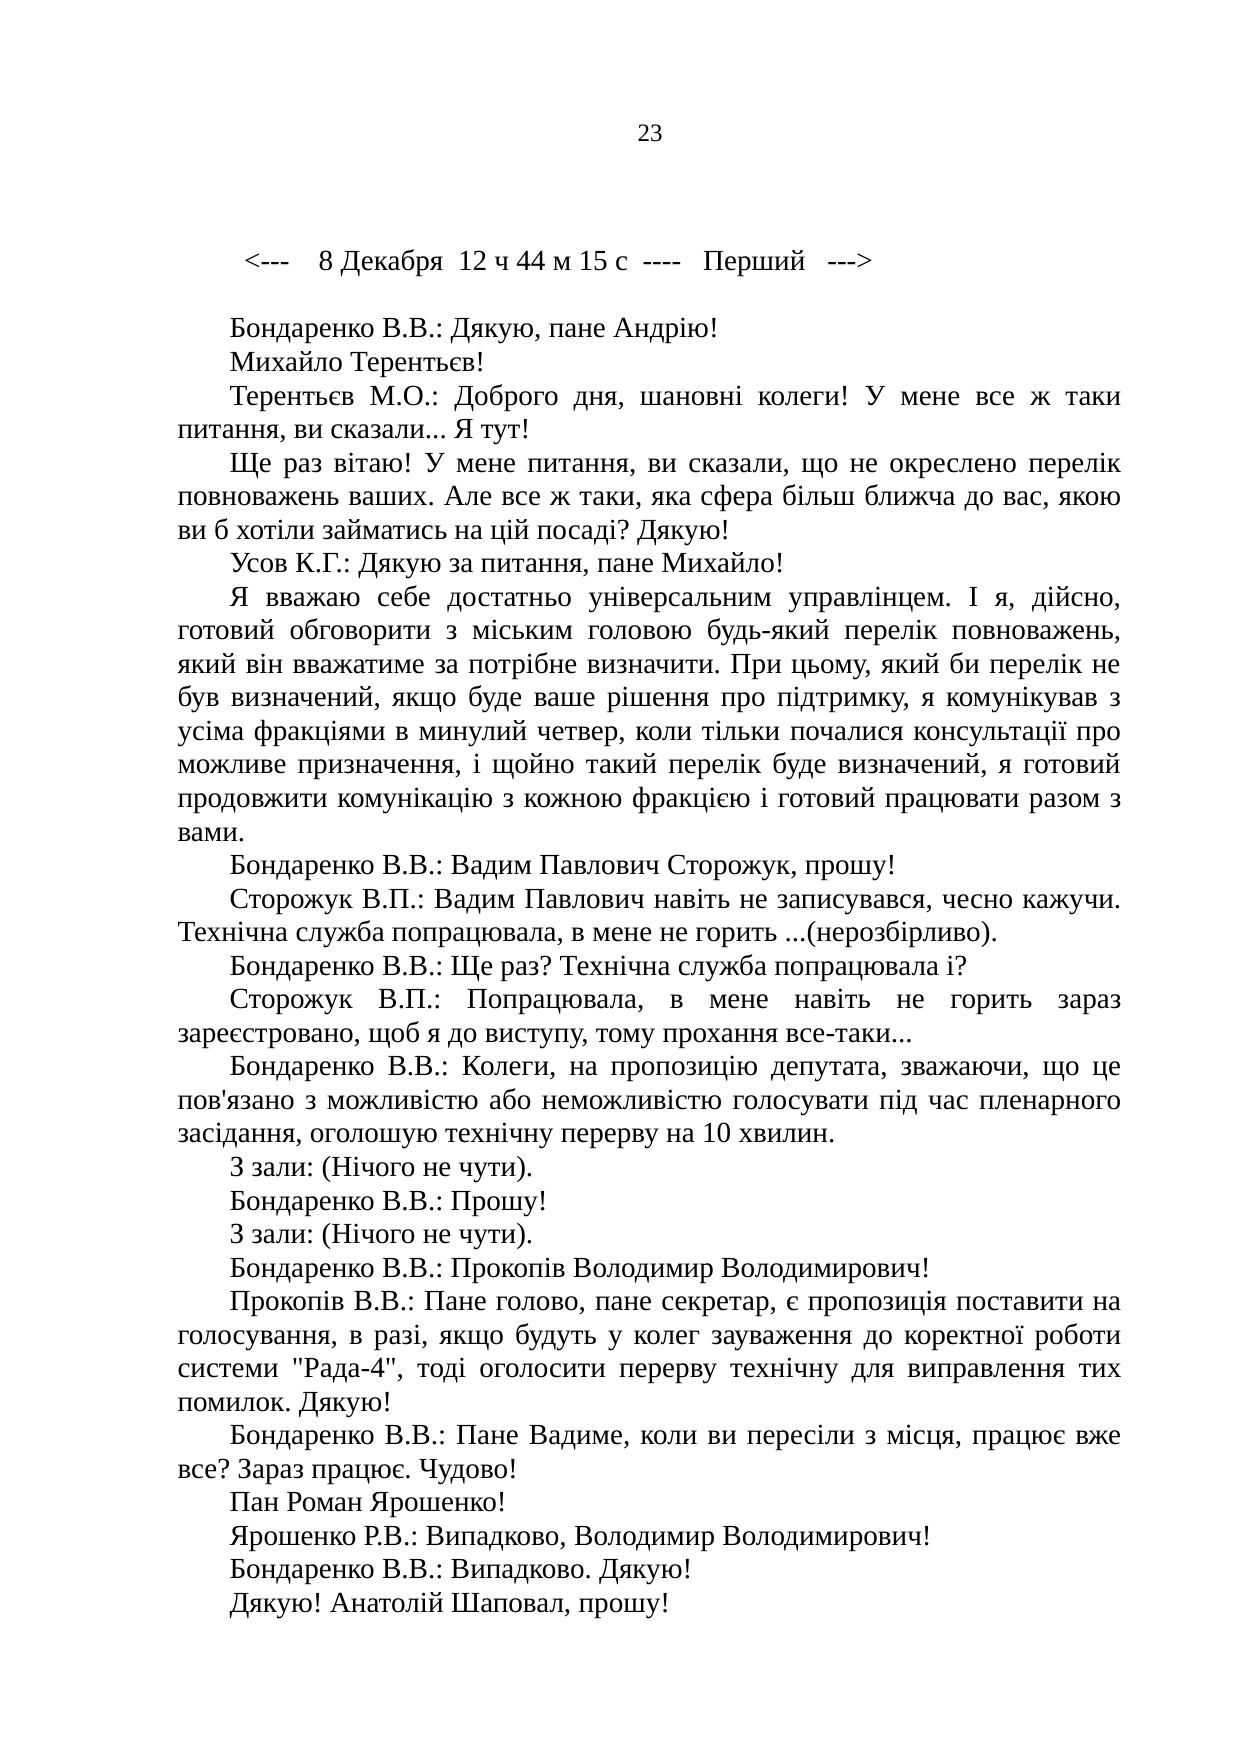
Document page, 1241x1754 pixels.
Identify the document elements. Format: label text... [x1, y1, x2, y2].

text Прокопів В.В.: Пане голово, пане секретар, є пропозиція поставити на голосування, в разі, якщо будуть у колег зауваження до коректної роботи системи "Рада-4", тоді оголосити перерву технічну для виправлення тих помилок. Дякую! [177, 1283, 1122, 1417]
text Бондаренко В.В.: Прошу! [177, 1183, 1122, 1216]
text З зали: (Нічого не чути). [177, 1216, 1122, 1250]
text Бондаренко В.В.: Вадим Павлович Сторожук, прошу! [177, 847, 1122, 881]
text Терентьєв М.О.: Доброго дня, шановні колеги! У мене все ж таки питання, ви сказали... Я тут! [177, 378, 1122, 445]
text Дякую! Анатолій Шаповал, прошу! [177, 1585, 1122, 1619]
text З зали: (Нічого не чути). [177, 1149, 1122, 1183]
text Бондаренко В.В.: Випадково. Дякую! [177, 1552, 1122, 1585]
text Я вважаю себе достатньо універсальним управлінцем. І я, дійсно, готовий обговорити з міським головою будь-який перелік повноважень, який він вважатиме за потрібне визначити. При цьому, який би перелік не був визначений, якщо буде ваше рішення про підтримку, я комунікував з усіма фракціями в минулий четвер, коли тільки почалися консультації про можливе призначення, і щойно такий перелік буде визначений, я готовий продовжити комунікацію з кожною фракцією і готовий працювати разом з вами. [177, 579, 1122, 847]
text <--- 8 Декабря 12 ч 44 м 15 с ---- Перший ---> [177, 243, 1122, 277]
text Бондаренко В.В.: Дякую, пане Андрію! [177, 311, 1122, 344]
text Бондаренко В.В.: Пане Вадиме, коли ви пересіли з місця, працює вже все? Зараз працює. Чудово! [177, 1417, 1122, 1484]
text Сторожук В.П.: Вадим Павлович навіть не записувався, чесно кажучи. Технічна служба попрацювала, в мене не горить ...(нерозбірливо). [177, 881, 1122, 948]
text Михайло Терентьєв! [177, 344, 1122, 378]
text Бондаренко В.В.: Ще раз? Технічна служба попрацювала і? [177, 948, 1122, 981]
text Сторожук В.П.: Попрацювала, в мене навіть не горить зараз зареєстровано, щоб я до виступу, тому прохання все-таки... [177, 981, 1122, 1048]
text Бондаренко В.В.: Колеги, на пропозицію депутата, зважаючи, що це пов'язано з можливістю або неможливістю голосувати під час пленарного засідання, оголошую технічну перерву на 10 хвилин. [177, 1048, 1122, 1149]
text Пан Роман Ярошенко! [177, 1484, 1122, 1518]
text Бондаренко В.В.: Прокопів Володимир Володимирович! [177, 1250, 1122, 1283]
text Ще раз вітаю! У мене питання, ви сказали, що не окреслено перелік повноважень ваших. Але все ж таки, яка сфера більш ближча до вас, якою ви б хотіли займатись на цій посаді? Дякую! [177, 445, 1122, 545]
text Ярошенко Р.В.: Випадково, Володимир Володимирович! [177, 1518, 1122, 1552]
text Усов К.Г.: Дякую за питання, пане Михайло! [177, 545, 1122, 579]
